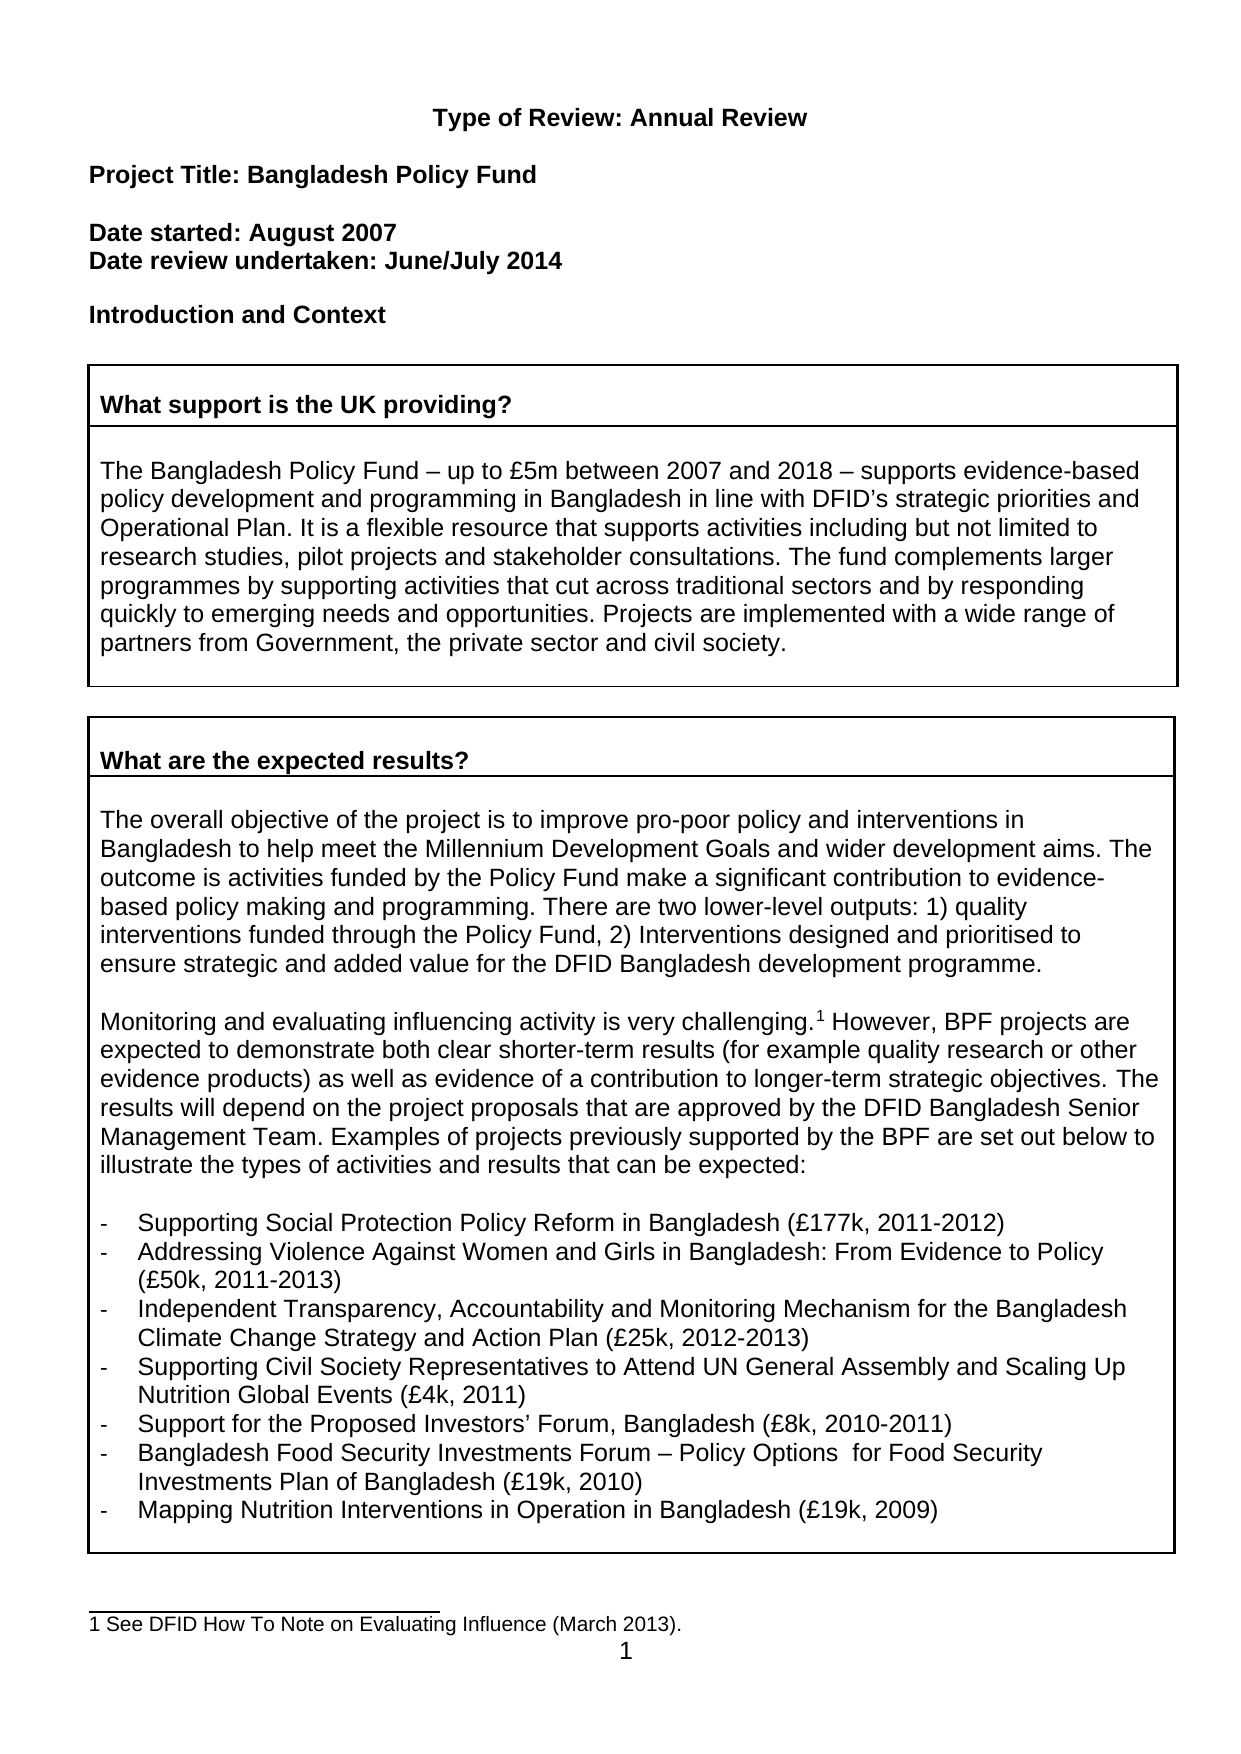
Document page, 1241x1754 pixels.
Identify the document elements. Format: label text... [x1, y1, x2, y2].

table_cell The overall objective of the project is to improve pro-poor policy and interventions in Bangladesh to help meet the Millennium Development Goals and wider development aims. The outcome is activities funded by the Policy Fund make a significant contribution to evidence-based policy making and programming. There are two lower-level outputs: 1) quality interventions funded through the Policy Fund, 2) Interventions designed and prioritised to ensure strategic and added value for the DFID Bangladesh development programme. Monitoring and evaluating influencing activity is very challenging. However, BPF projects are expected to demonstrate both clear shorter-term results (for example quality research or other evidence products) as well as evidence of a contribution to longer-term strategic objectives. The results will depend on the project proposals that are approved by the DFID Bangladesh Senior Management Team. Examples of projects previously supported by the BPF are set out below to illustrate the types of activities and results that can be expected: Supporting Social Protection Policy Reform in Bangladesh (£177k, 2011-2012) Addressing Violence Against Women and Girls in Bangladesh: From Evidence to Policy (£50k, 2011-2013) Independent Transparency, Accountability and Monitoring Mechanism for the Bangladesh Climate Change Strategy and Action Plan (£25k, 2012-2013) Supporting Civil Society Representatives to Attend UN General Assembly and Scaling Up Nutrition Global Events (£4k, 2011) Support for the Proposed Investors’ Forum, Bangladesh (£8k, 2010-2011) Bangladesh Food Security Investments Forum – Policy Options for Food Security Investments Plan of Bangladesh (£19k, 2010) Mapping Nutrition Interventions in Operation in Bangladesh (£19k, 2009) [90, 777, 1173, 1552]
table_cell The Bangladesh Policy Fund – up to £5m between 2007 and 2018 – supports evidence-based policy development and programming in Bangladesh in line with DFID’s strategic priorities and Operational Plan. It is a flexible resource that supports activities including but not limited to research studies, pilot projects and stakeholder consultations. The fund complements larger programmes by supporting activities that cut across traditional sectors and by responding quickly to emerging needs and opportunities. Projects are implemented with a wide range of partners from Government, the private sector and civil society. [90, 427, 1176, 686]
text Type of Review: Annual Review [89, 103, 1152, 131]
text Date review undertaken: June/July 2014 [89, 246, 1152, 275]
subtitle Introduction and Context [89, 300, 1152, 329]
text Date started: August 2007 [89, 218, 1152, 246]
table_header What support is the UK providing? [90, 366, 1176, 425]
table_header What are the expected results? [90, 718, 1173, 775]
text Project Title: Bangladesh Policy Fund [89, 160, 1152, 189]
